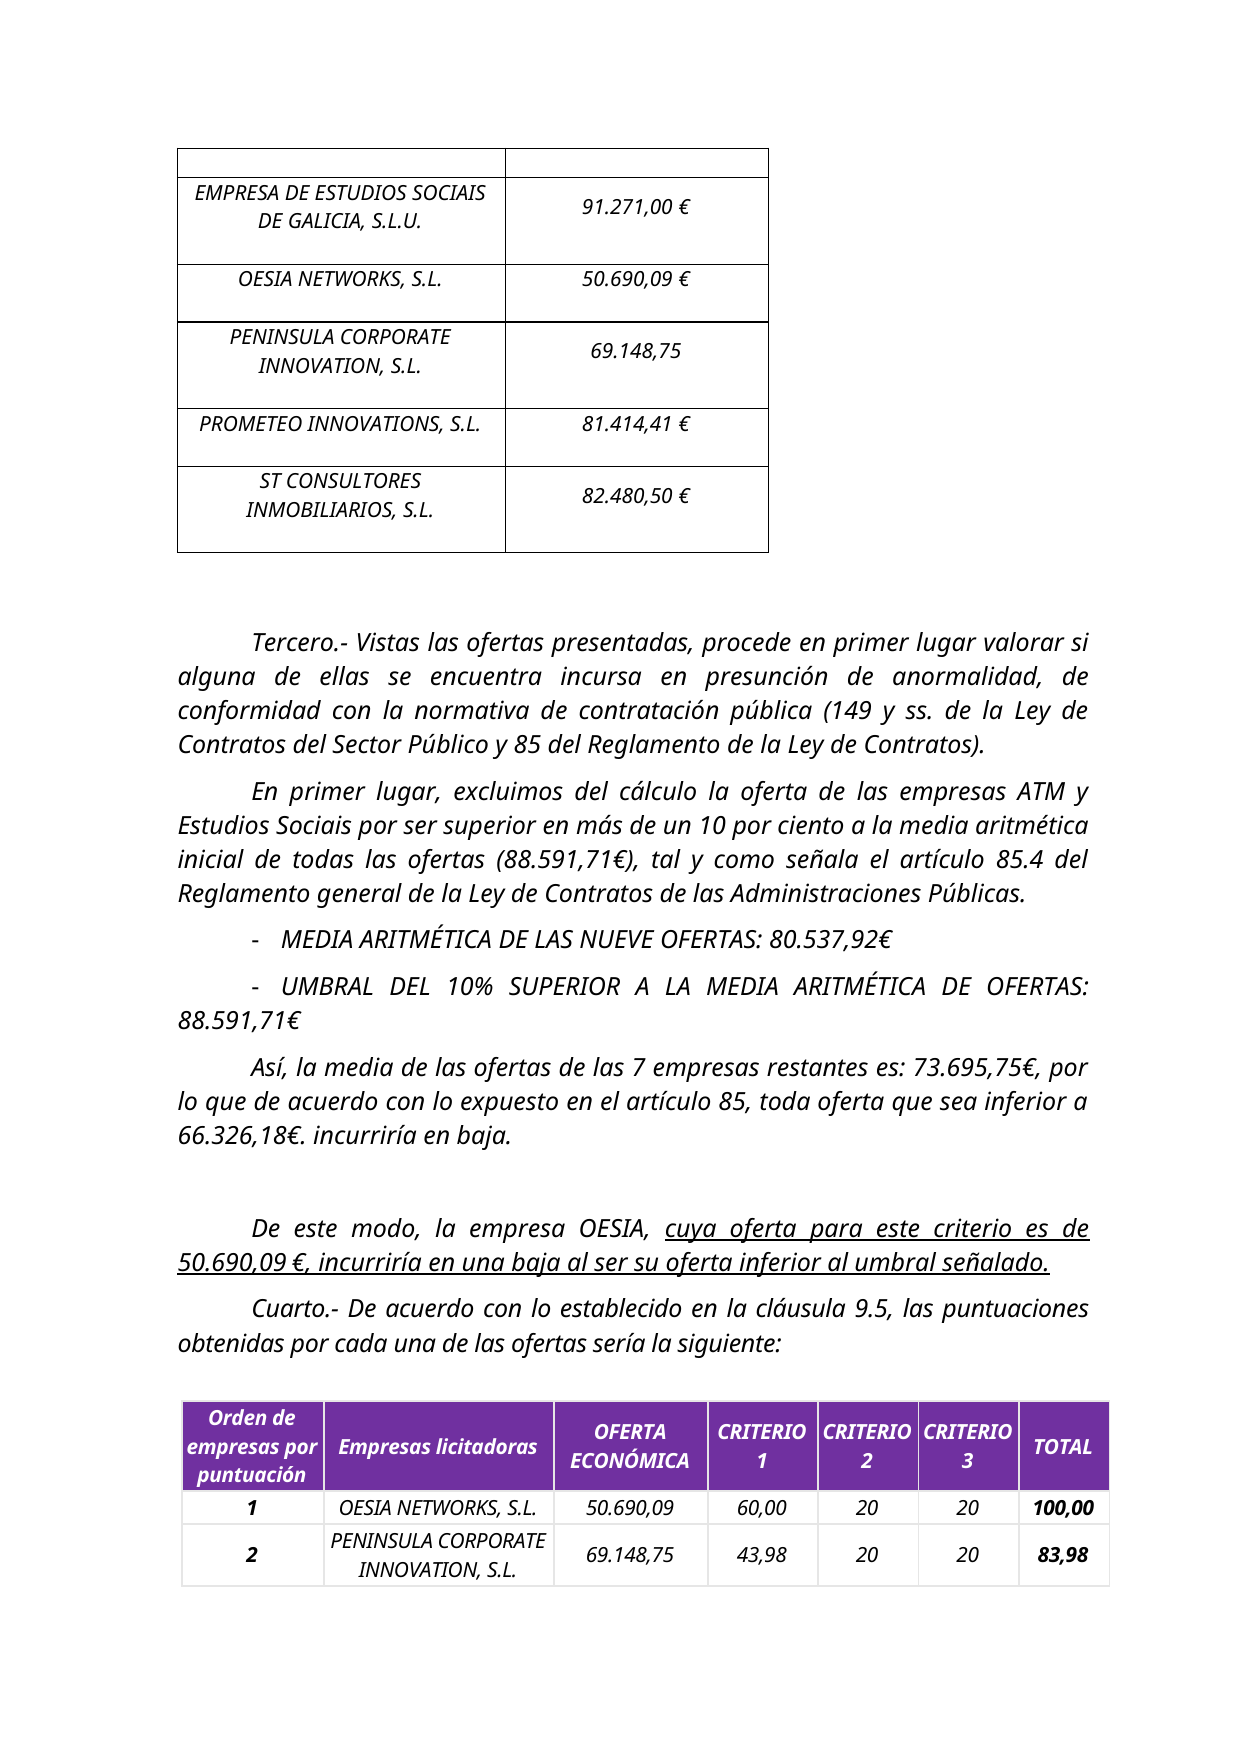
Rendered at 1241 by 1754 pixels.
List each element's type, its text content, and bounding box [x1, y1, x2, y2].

table_cell [506, 149, 768, 177]
text Cuarto.- De acuerdo con lo establecido en la cláusula 9.5, las puntuaciones obtenidas por cada una de las ofertas sería la siguiente: [177, 1291, 1093, 1359]
text Así, la media de las ofertas de las 7 empresas restantes es: 73.695,75€, por lo que de acuerdo con lo expuesto en el artículo 85, toda oferta que sea inferior a 66.326,18€. incurriría en baja. [177, 1049, 1093, 1151]
table_cell 1 [183, 1492, 323, 1523]
table_cell 91.271,00 € [506, 178, 768, 263]
table_cell 50.690,09 [555, 1492, 707, 1523]
table_cell 43,98 [709, 1525, 817, 1585]
table_cell ST CONSULTORES INMOBILIARIOS, S.L. [178, 467, 505, 552]
table_header CRITERIO 3 [919, 1402, 1018, 1490]
table_cell PROMETEO INNOVATIONS, S.L. [178, 409, 505, 466]
table_cell EMPRESA DE ESTUDIOS SOCIAIS DE GALICIA, S.L.U. [178, 178, 505, 263]
table_cell 20 [919, 1525, 1018, 1585]
list UMBRAL DEL 10% SUPERIOR A LA MEDIA ARITMÉTICA DE OFERTAS: 88.591,71€ [177, 969, 1093, 1037]
table_header Empresas licitadoras [325, 1402, 553, 1490]
table_cell [178, 149, 505, 177]
text De este modo, la empresa OESIA, cuya oferta para este criterio es de 50.690,09 €, incurriría en una baja al ser su oferta inferior al umbral señalado. [177, 1211, 1093, 1279]
table_cell 20 [819, 1525, 918, 1585]
text Tercero.- Vistas las ofertas presentadas, procede en primer lugar valorar si alguna de ellas se encuentra incursa en presunción de anormalidad, de conformidad con la normativa de contratación pública (149 y ss. de la Ley de Contratos del Sector Público y 85 del Reglamento de la Ley de Contratos). [177, 624, 1093, 761]
table_cell 69.148,75 [555, 1525, 707, 1585]
table_cell 60,00 [709, 1492, 817, 1523]
table_cell PENINSULA CORPORATE INNOVATION, S.L. [325, 1525, 553, 1585]
table_header Orden de empresas por puntuación [183, 1402, 323, 1490]
table_cell 2 [183, 1525, 323, 1585]
table_header CRITERIO 2 [819, 1402, 918, 1490]
table_cell 20 [919, 1492, 1018, 1523]
list MEDIA ARITMÉTICA DE LAS NUEVE OFERTAS: 80.537,92€ [177, 922, 1093, 956]
table_cell OESIA NETWORKS, S.L. [325, 1492, 553, 1523]
table_header TOTAL [1020, 1402, 1109, 1490]
table_cell 69.148,75 [506, 323, 768, 408]
table_cell OESIA NETWORKS, S.L. [178, 265, 505, 321]
text En primer lugar, excluimos del cálculo la oferta de las empresas ATM y Estudios Sociais por ser superior en más de un 10 por ciento a la media aritmética inicial de todas las ofertas (88.591,71€), tal y como señala el artículo 85.4 del Reglamento general de la Ley de Contratos de las Administraciones Públicas. [177, 773, 1093, 909]
table_cell 82.480,50 € [506, 467, 768, 552]
table_cell 50.690,09 € [506, 265, 768, 321]
table_cell PENINSULA CORPORATE INNOVATION, S.L. [178, 323, 505, 408]
table_cell 20 [819, 1492, 918, 1523]
table_cell 81.414,41 € [506, 409, 768, 466]
table_cell 100,00 [1020, 1492, 1109, 1523]
table_cell 83,98 [1020, 1525, 1109, 1585]
table_header OFERTA ECONÓMICA [555, 1402, 707, 1490]
table_header CRITERIO 1 [709, 1402, 817, 1490]
